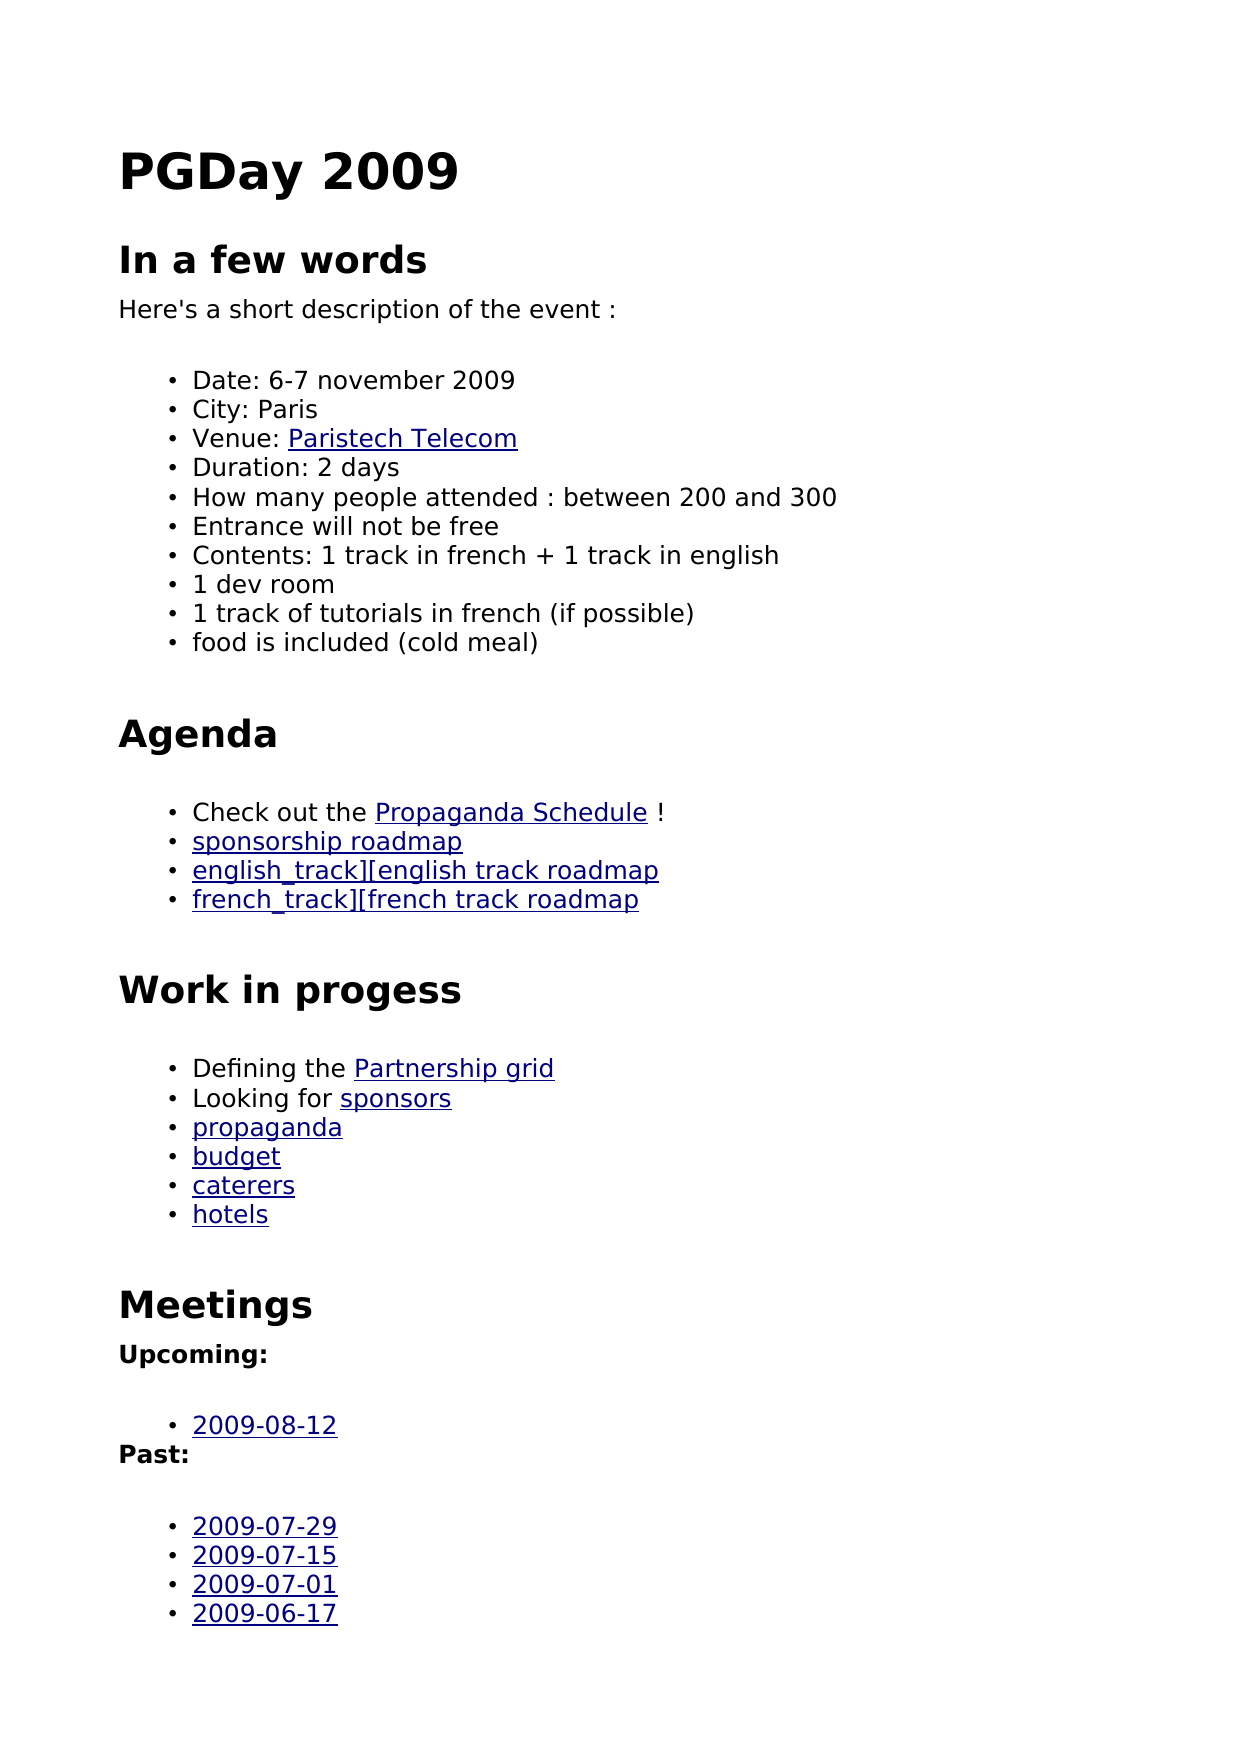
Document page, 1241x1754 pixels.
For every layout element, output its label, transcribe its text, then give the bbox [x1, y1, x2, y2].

list Date: 6-7 november 2009 [177, 366, 1122, 395]
list Check out the Propaganda Schedule ! [177, 798, 1122, 827]
list hotels [177, 1201, 1122, 1230]
list 1 track of tutorials in french (if possible) [177, 599, 1122, 629]
list food is included (cold meal) [177, 629, 1122, 658]
list english_track][english track roadmap [177, 856, 1122, 885]
list Looking for sponsors [177, 1084, 1122, 1113]
list 2009-06-17 [177, 1599, 1122, 1628]
text Upcoming: [118, 1340, 1122, 1369]
subtitle Agenda [118, 712, 1122, 756]
list Venue: Paristech Telecom [177, 424, 1122, 454]
list Entrance will not be free [177, 512, 1122, 541]
subtitle In a few words [118, 239, 1122, 282]
list Contents: 1 track in french + 1 track in english [177, 541, 1122, 570]
subtitle Work in progess [118, 969, 1122, 1013]
subtitle Meetings [118, 1284, 1122, 1328]
list 2009-07-15 [177, 1541, 1122, 1570]
list City: Paris [177, 395, 1122, 424]
text Past: [118, 1441, 1122, 1470]
list Duration: 2 days [177, 454, 1122, 483]
list 2009-07-29 [177, 1512, 1122, 1541]
list caterers [177, 1171, 1122, 1201]
list 1 dev room [177, 570, 1122, 599]
list 2009-08-12 [177, 1411, 1122, 1441]
list french_track][french track roadmap [177, 885, 1122, 914]
text Here's a short description of the event : [118, 295, 1122, 324]
list 2009-07-01 [177, 1570, 1122, 1599]
list budget [177, 1142, 1122, 1171]
list Defining the Partnership grid [177, 1055, 1122, 1084]
subtitle PGDay 2009 [118, 143, 1122, 201]
list propaganda [177, 1113, 1122, 1142]
list sponsorship roadmap [177, 827, 1122, 856]
list How many people attended : between 200 and 300 [177, 483, 1122, 512]
